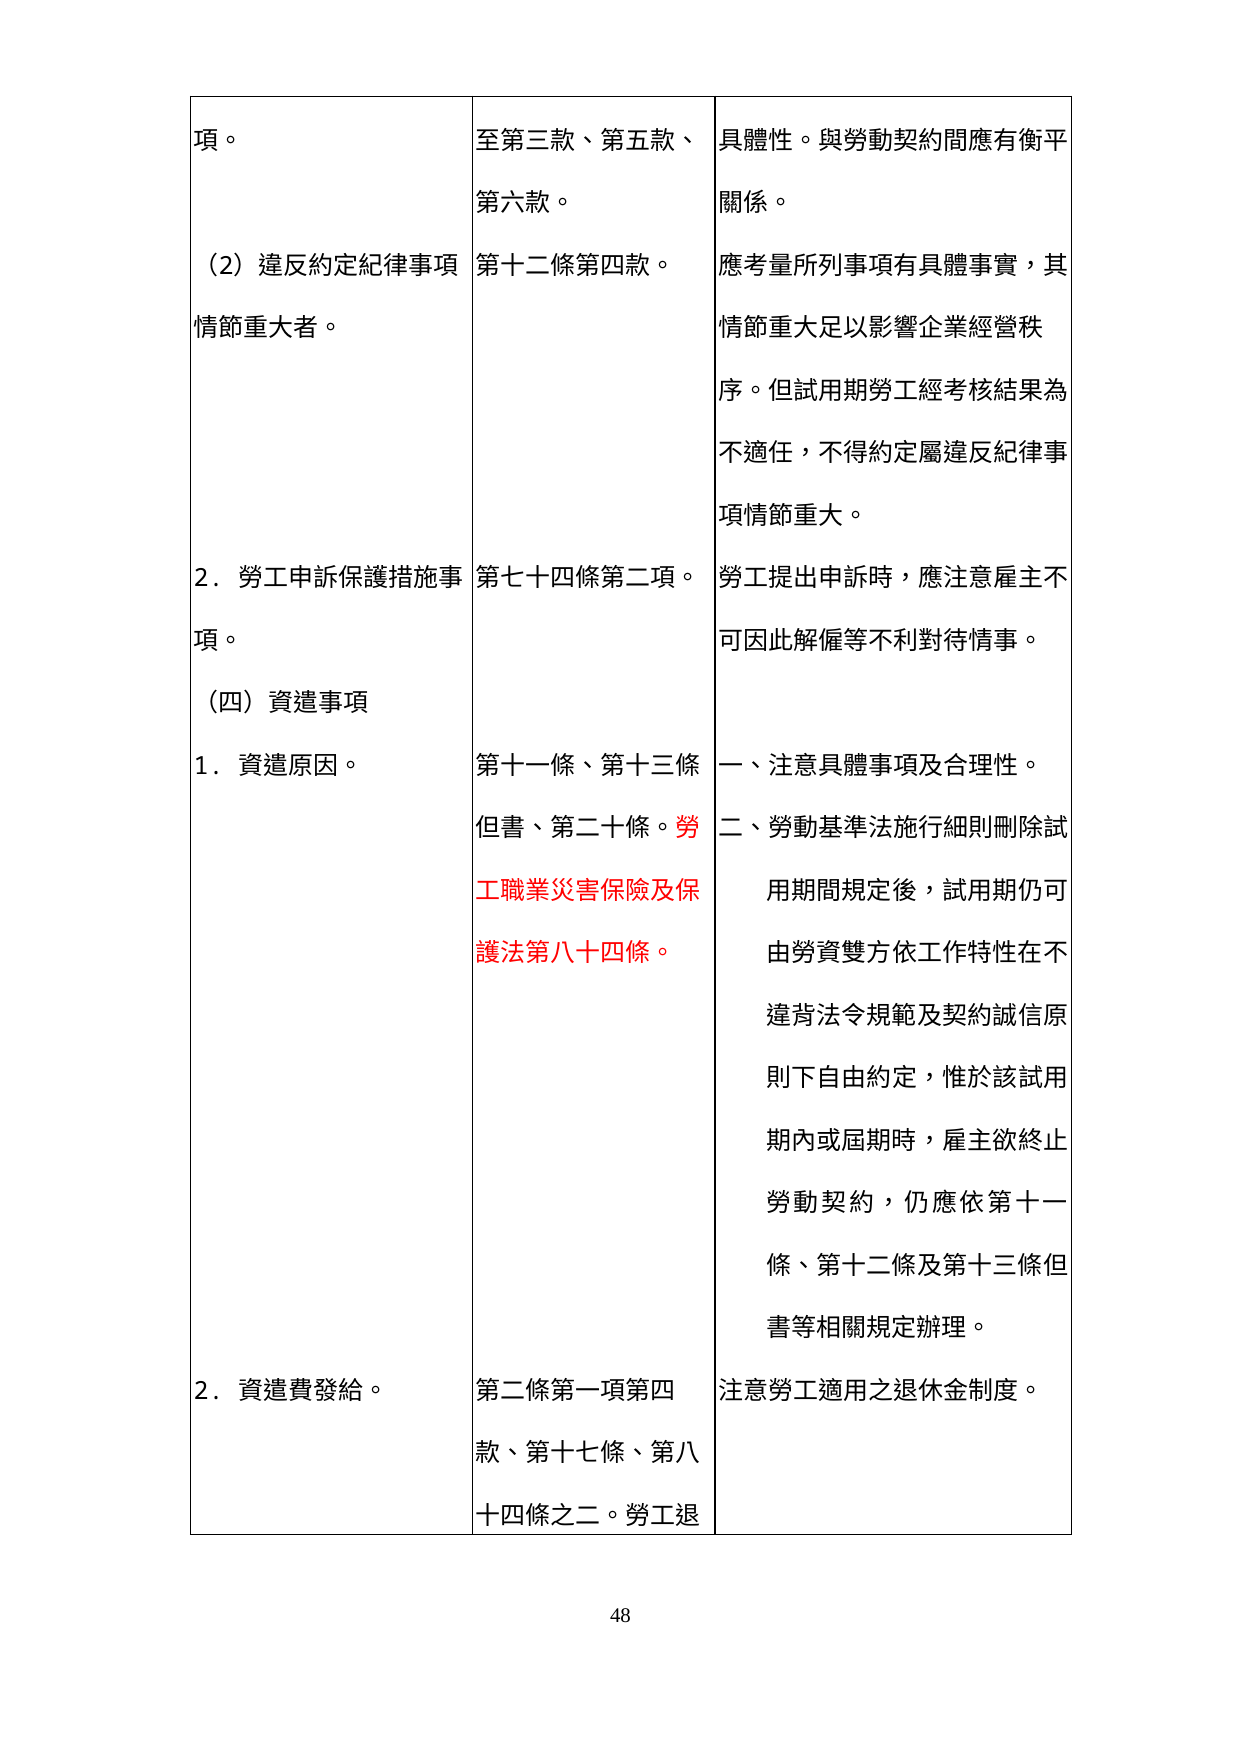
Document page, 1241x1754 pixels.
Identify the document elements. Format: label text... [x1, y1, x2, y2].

table_cell 至第三款、第五款、第六款。 第十二條第四款。 第七十四條第二項。 第十一條、第十三條但書、第二十條。勞工職業災害保險及保護法第八十四條。 第二條第一項第四款、第十七條、第八十四條之二。勞工退 [473, 97, 714, 1534]
table_cell 項。 （2）違反約定紀律事項情節重大者。 2. 勞工申訴保護措施事項。 （四）資遣事項 1. 資遣原因。 2. 資遣費發給。 [191, 97, 472, 1534]
table_cell 具體性。與勞動契約間應有衡平關係。 應考量所列事項有具體事實，其情節重大足以影響企業經營秩序。但試用期勞工經考核結果為不適任，不得約定屬違反紀律事項情節重大。 勞工提出申訴時，應注意雇主不可因此解僱等不利對待情事。 一、注意具體事項及合理性。 二、勞動基準法施行細則刪除試用期間規定後，試用期仍可由勞資雙方依工作特性在不違背法令規範及契約誠信原則下自由約定，惟於該試用期內或屆期時，雇主欲終止勞動契約，仍應依第十一條、第十二條及第十三條但書等相關規定辦理。 注意勞工適用之退休金制度。 [716, 97, 1071, 1534]
